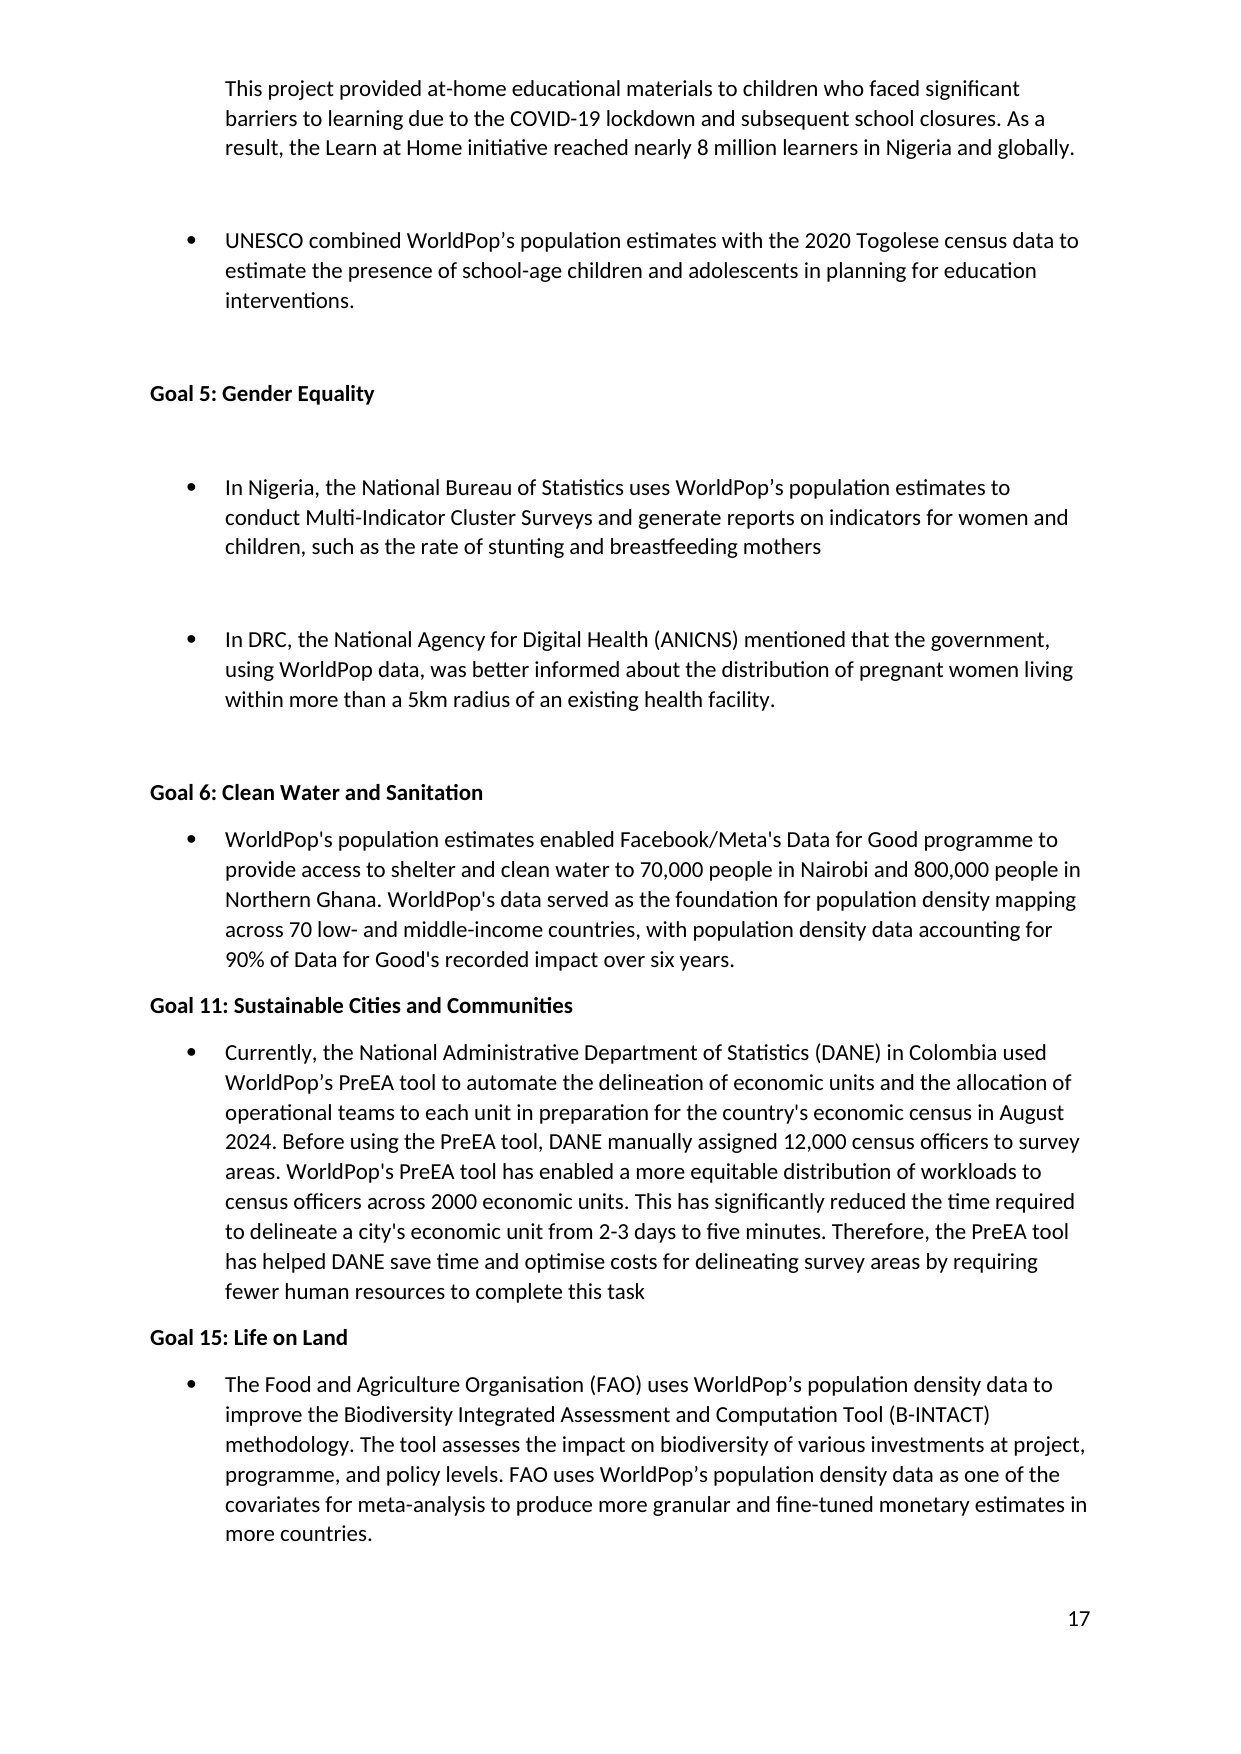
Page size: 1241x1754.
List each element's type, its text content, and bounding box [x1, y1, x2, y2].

text Goal 11: Sustainable Cities and Communities [150, 991, 1090, 1019]
list In Nigeria, the National Bureau of Statistics uses WorldPop’s population estimates to conduct Multi-Indicator Cluster Surveys and generate reports on indicators for women and children, such as the rate of stunting and breastfeeding mothers [187, 473, 1090, 561]
list The Food and Agriculture Organisation (FAO) uses WorldPop’s population density data to improve the Biodiversity Integrated Assessment and Computation Tool (B-INTACT) methodology. The tool assesses the impact on biodiversity of various investments at project, programme, and policy levels. FAO uses WorldPop’s population density data as one of the covariates for meta-analysis to produce more granular and fine-tuned monetary estimates in more countries. [187, 1370, 1090, 1548]
list In DRC, the National Agency for Digital Health (ANICNS) mentioned that the government, using WorldPop data, was better informed about the distribution of pregnant women living within more than a 5km radius of an existing health facility. [187, 626, 1090, 713]
list WorldPop's population estimates enabled Facebook/Meta's Data for Good programme to provide access to shelter and clean water to 70,000 people in Nairobi and 800,000 people in Northern Ghana. WorldPop's data served as the foundation for population density mapping across 70 low- and middle-income countries, with population density data accounting for 90% of Data for Good's recorded impact over six years. [187, 825, 1090, 973]
text Goal 6: Clean Water and Sanitation [150, 778, 1090, 807]
text Goal 15: Life on Land [150, 1323, 1090, 1352]
list This project provided at-home educational materials to children who faced significant barriers to learning due to the COVID-19 lockdown and subsequent school closures. As a result, the Learn at Home initiative reached nearly 8 million learners in Nigeria and globally. [187, 74, 1090, 162]
list UNESCO combined WorldPop’s population estimates with the 2020 Togolese census data to estimate the presence of school-age children and adolescents in planning for education interventions. [187, 227, 1090, 314]
text Goal 5: Gender Equality [150, 379, 1090, 408]
list Currently, the National Administrative Department of Statistics (DANE) in Colombia used WorldPop’s PreEA tool to automate the delineation of economic units and the allocation of operational teams to each unit in preparation for the country's economic census in August 2024. Before using the PreEA tool, DANE manually assigned 12,000 census officers to survey areas. WorldPop's PreEA tool has enabled a more equitable distribution of workloads to census officers across 2000 economic units. This has significantly reduced the time required to delineate a city's economic unit from 2-3 days to five minutes. Therefore, the PreEA tool has helped DANE save time and optimise costs for delineating survey areas by requiring fewer human resources to complete this task [187, 1038, 1090, 1305]
